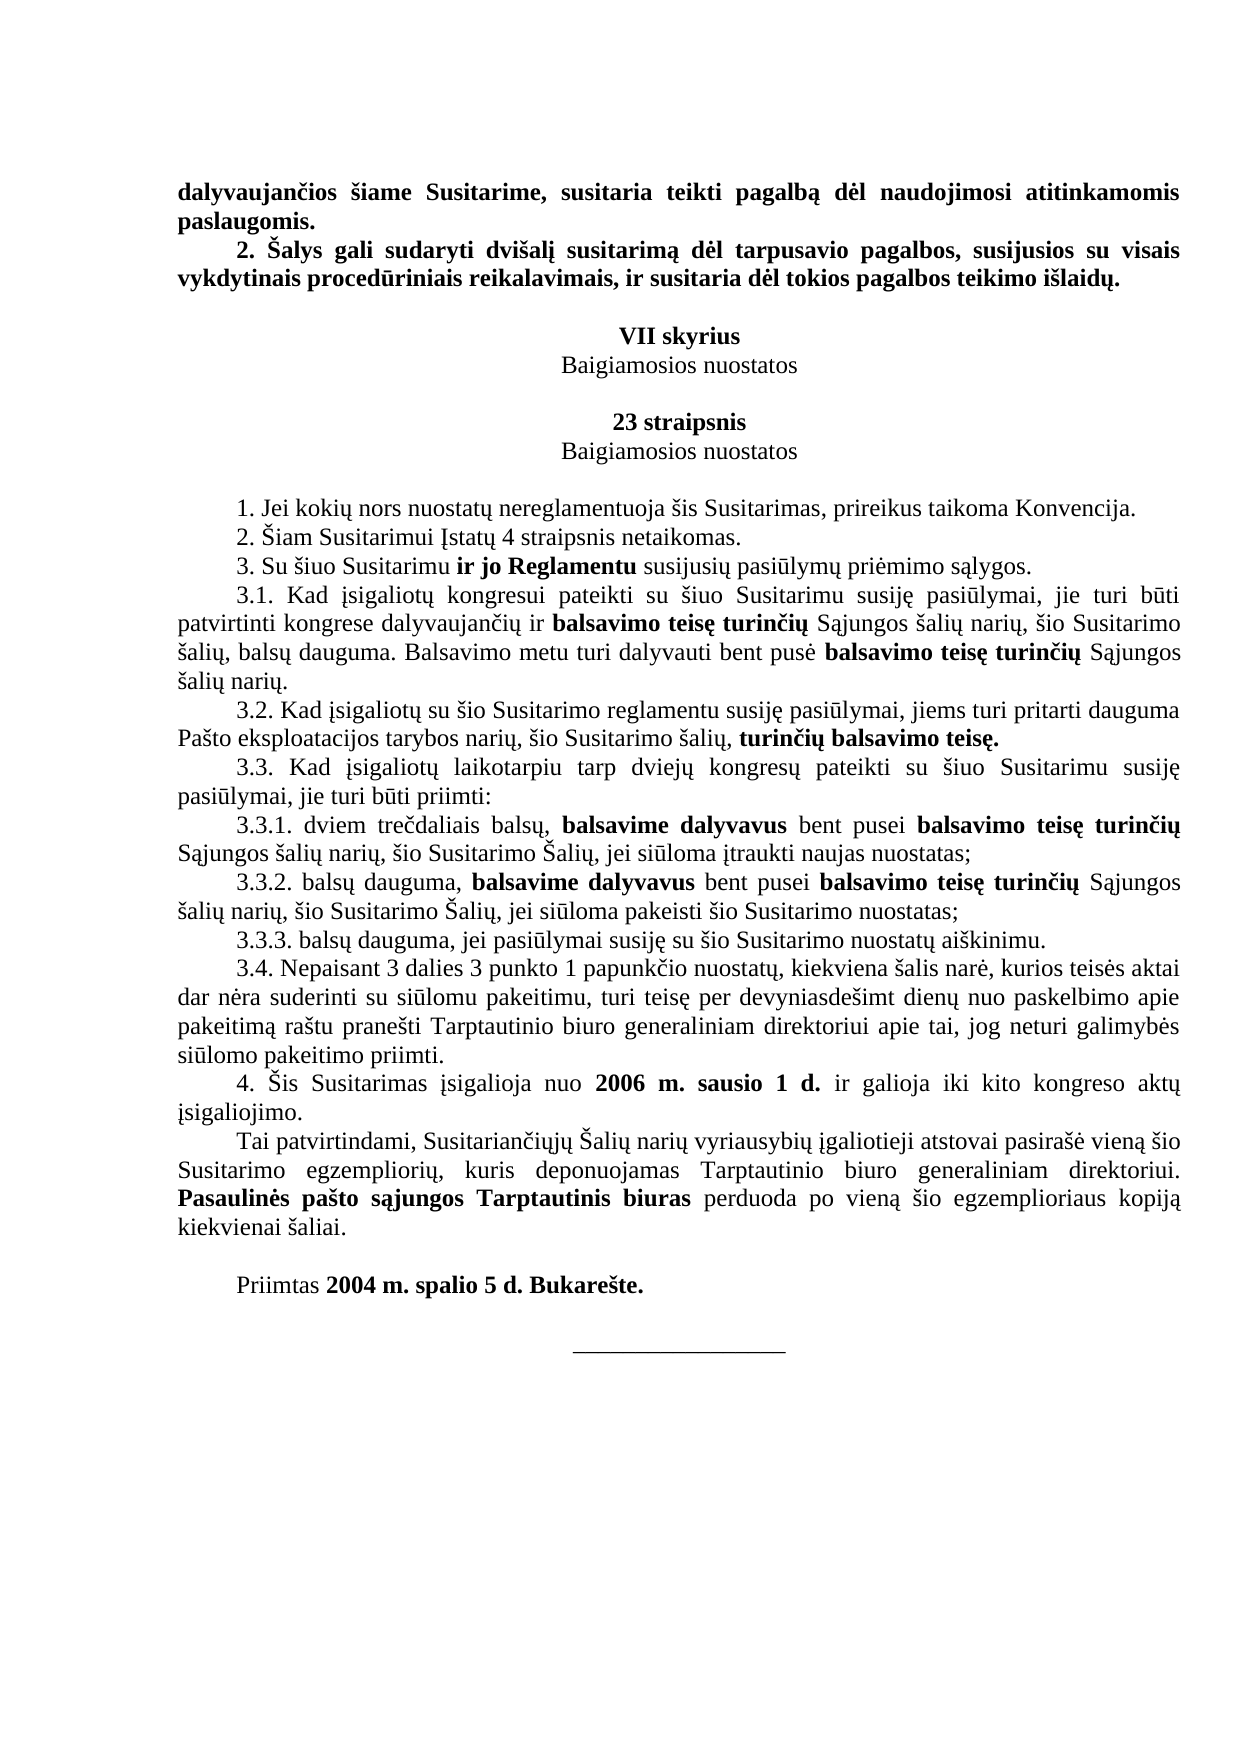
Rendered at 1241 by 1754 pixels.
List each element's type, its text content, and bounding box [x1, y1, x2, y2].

text 3.3. Kad įsigaliotų laikotarpiu tarp dviejų kongresų pateikti su šiuo Susitarimu susiję pasiūlymai, jie turi būti priimti: [177, 752, 1181, 810]
text dalyvaujančios šiame Susitarime, susitaria teikti pagalbą dėl naudojimosi atitinkamomis paslaugomis. [177, 177, 1181, 235]
text Baigiamosios nuostatos [177, 436, 1181, 465]
text _________________ [177, 1327, 1181, 1356]
text 3.3.1. dviem trečdaliais balsų, balsavime dalyvavus bent pusei balsavimo teisę turinčių Sąjungos šalių narių, šio Susitarimo Šalių, jei siūloma įtraukti naujas nuostatas; [177, 810, 1181, 867]
text 1. Jei kokių nors nuostatų nereglamentuoja šis Susitarimas, prireikus taikoma Konvencija. [177, 493, 1181, 522]
text 2. Šalys gali sudaryti dvišalį susitarimą dėl tarpusavio pagalbos, susijusios su visais vykdytinais procedūriniais reikalavimais, ir susitaria dėl tokios pagalbos teikimo išlaidų. [177, 235, 1181, 292]
text 2. Šiam Susitarimui Įstatų 4 straipsnis netaikomas. [177, 522, 1181, 551]
text 3.3.2. balsų dauguma, balsavime dalyvavus bent pusei balsavimo teisę turinčių Sąjungos šalių narių, šio Susitarimo Šalių, jei siūloma pakeisti šio Susitarimo nuostatas; [177, 867, 1181, 925]
text Tai patvirtindami, Susitariančiųjų Šalių narių vyriausybių įgaliotieji atstovai pasirašė vieną šio Susitarimo egzempliorių, kuris deponuojamas Tarptautinio biuro generaliniam direktoriui. Pasaulinės pašto sąjungos Tarptautinis biuras perduoda po vieną šio egzemplioriaus kopiją kiekvienai šaliai. [177, 1126, 1181, 1241]
text 3.1. Kad įsigaliotų kongresui pateikti su šiuo Susitarimu susiję pasiūlymai, jie turi būti patvirtinti kongrese dalyvaujančių ir balsavimo teisę turinčių Sąjungos šalių narių, šio Susitarimo šalių, balsų dauguma. Balsavimo metu turi dalyvauti bent pusė balsavimo teisę turinčių Sąjungos šalių narių. [177, 580, 1181, 695]
text Baigiamosios nuostatos [177, 350, 1181, 378]
text Priimtas 2004 m. spalio 5 d. Bukarešte. [177, 1270, 1181, 1298]
text 3.4. Nepaisant 3 dalies 3 punkto 1 papunkčio nuostatų, kiekviena šalis narė, kurios teisės aktai dar nėra suderinti su siūlomu pakeitimu, turi teisę per devyniasdešimt dienų nuo paskelbimo apie pakeitimą raštu pranešti Tarptautinio biuro generaliniam direktoriui apie tai, jog neturi galimybės siūlomo pakeitimo priimti. [177, 953, 1181, 1068]
text 4. Šis Susitarimas įsigalioja nuo 2006 m. sausio 1 d. ir galioja iki kito kongreso aktų įsigaliojimo. [177, 1068, 1181, 1126]
text 3.2. Kad įsigaliotų su šio Susitarimo reglamentu susiję pasiūlymai, jiems turi pritarti dauguma Pašto eksploatacijos tarybos narių, šio Susitarimo šalių, turinčių balsavimo teisę. [177, 695, 1181, 752]
text 23 straipsnis [177, 407, 1181, 436]
text 3.3.3. balsų dauguma, jei pasiūlymai susiję su šio Susitarimo nuostatų aiškinimu. [177, 925, 1181, 953]
text VII skyrius [177, 321, 1181, 350]
text 3. Su šiuo Susitarimu ir jo Reglamentu susijusių pasiūlymų priėmimo sąlygos. [177, 551, 1181, 580]
